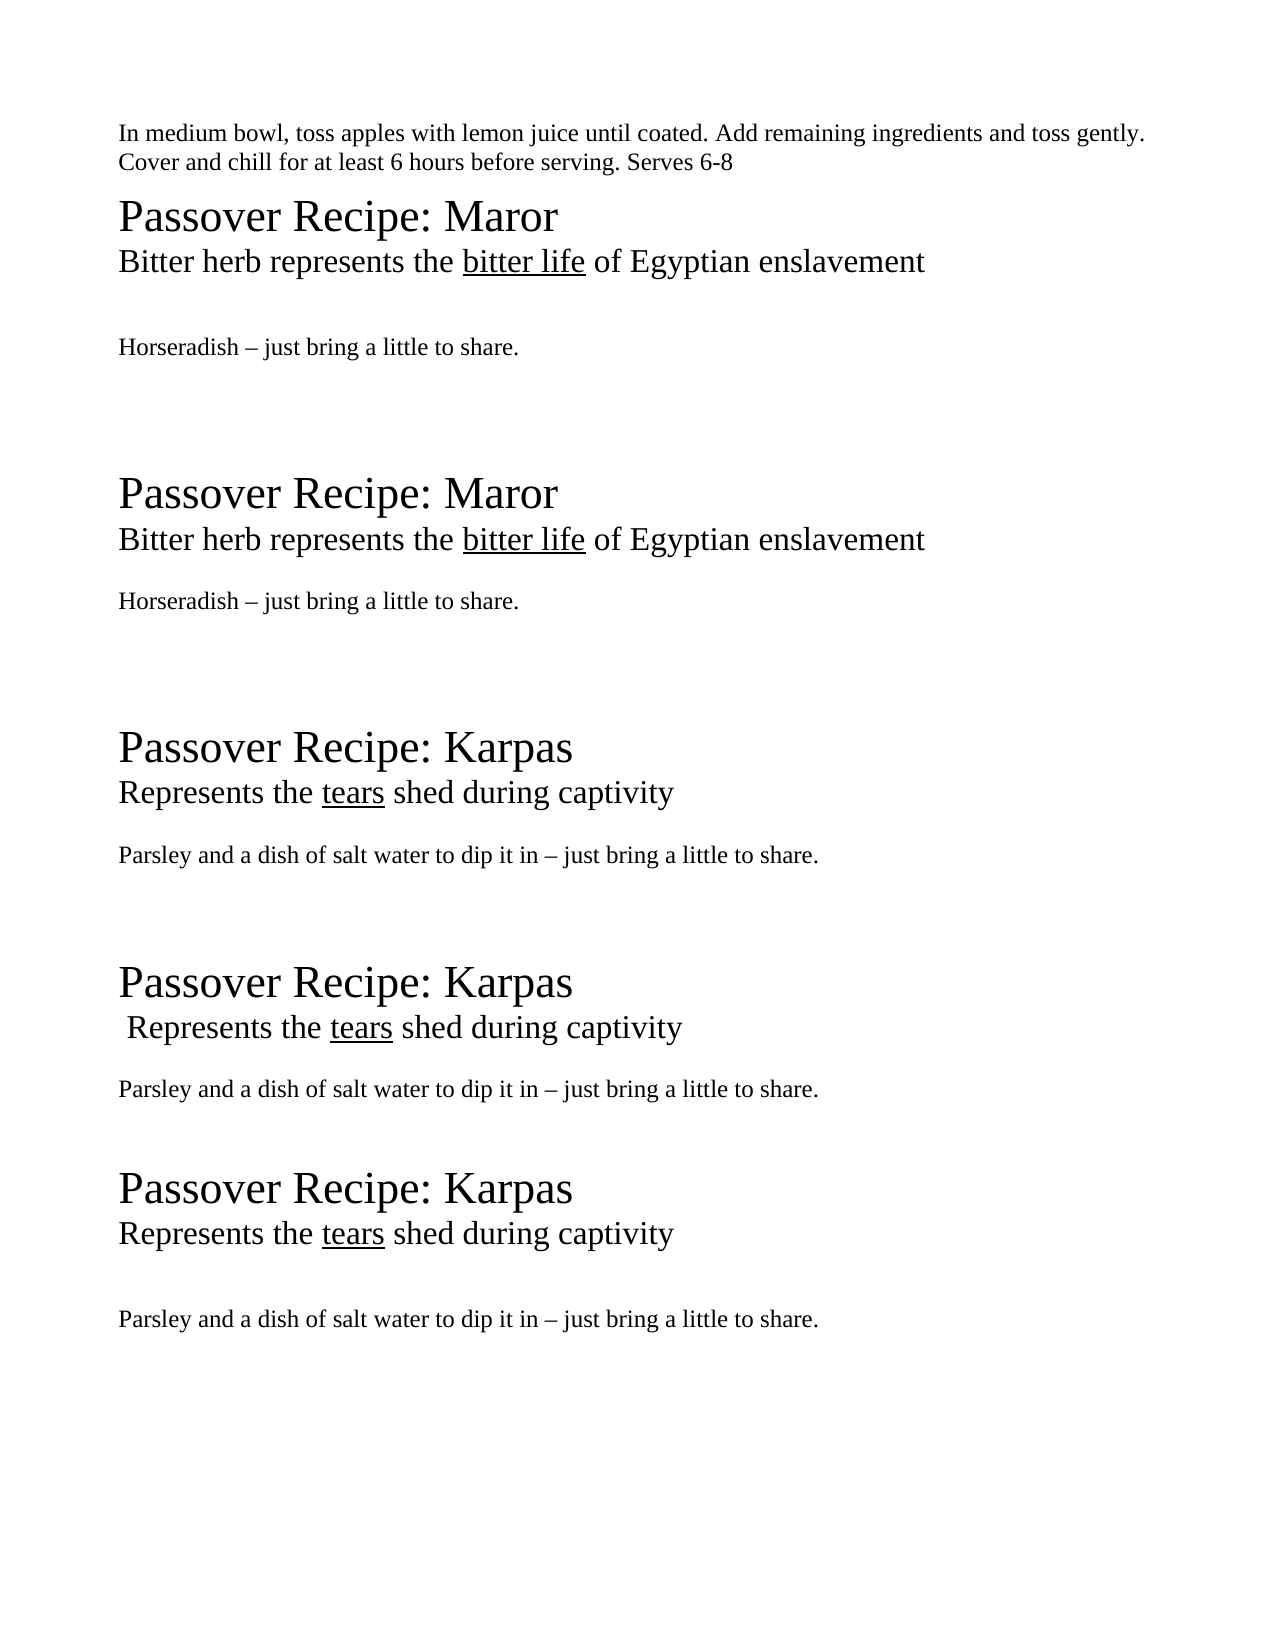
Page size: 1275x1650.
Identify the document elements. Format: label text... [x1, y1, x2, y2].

text Parsley and a dish of salt water to dip it in – just bring a little to share. [118, 1304, 1157, 1333]
text Parsley and a dish of salt water to dip it in – just bring a little to share. [118, 840, 1157, 868]
text Passover Recipe: Maror Bitter herb represents the bitter life of Egyptian enslavement [118, 466, 1157, 557]
text In medium bowl, toss apples with lemon juice until coated. Add remaining ingredients and toss gently. Cover and chill for at least 6 hours before serving. Serves 6-8 [118, 118, 1157, 176]
text Horseradish – just bring a little to share. [118, 332, 1157, 361]
text Parsley and a dish of salt water to dip it in – just bring a little to share. [118, 1074, 1157, 1103]
text Passover Recipe: Maror Bitter herb represents the bitter life of Egyptian enslavement [118, 188, 1157, 279]
text Horseradish – just bring a little to share. [118, 586, 1157, 614]
text Passover Recipe: Karpas Represents the tears shed during captivity [118, 1161, 1157, 1252]
text Passover Recipe: Karpas Represents the tears shed during captivity [118, 720, 1157, 811]
text Passover Recipe: Karpas Represents the tears shed during captivity [118, 955, 1157, 1046]
